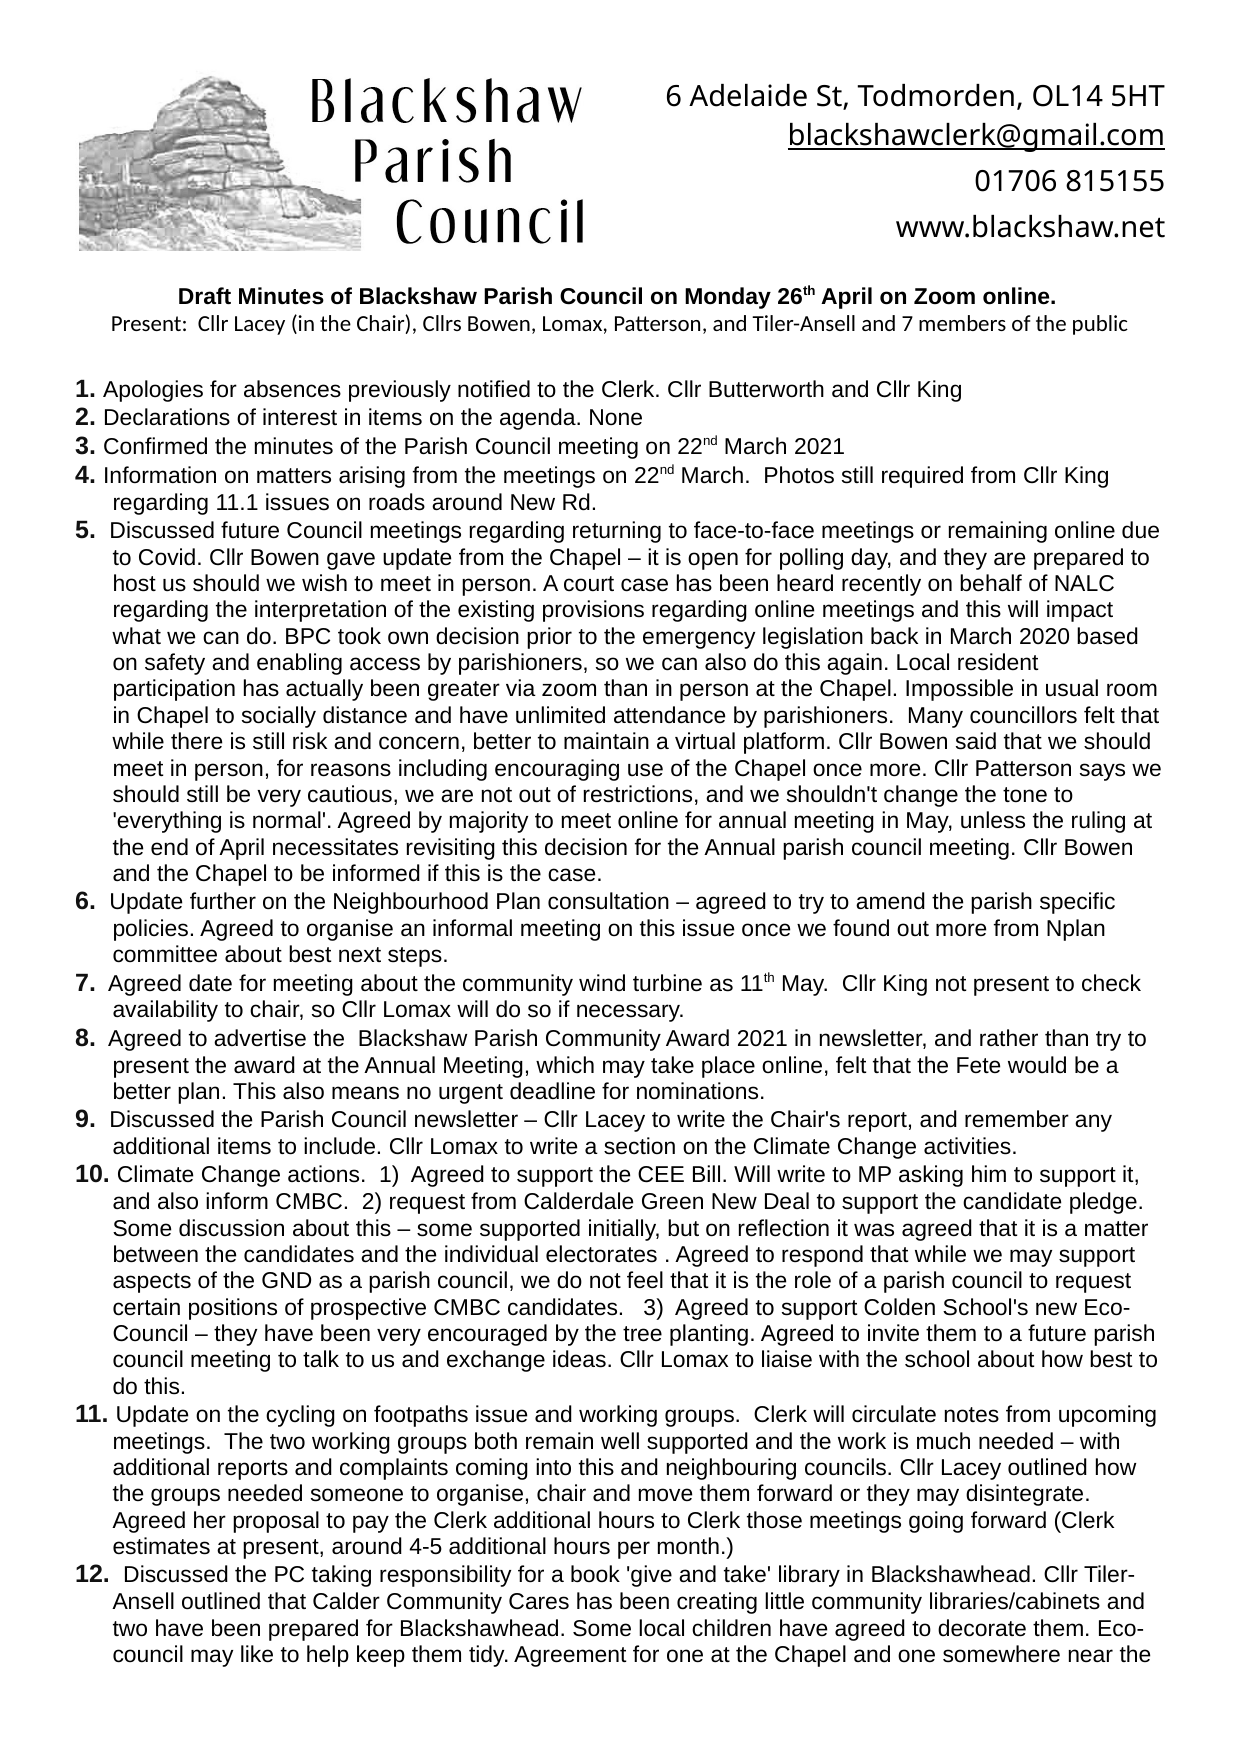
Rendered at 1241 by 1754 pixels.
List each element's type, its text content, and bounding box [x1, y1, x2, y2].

list Discussed the PC taking responsibility for a book 'give and take' library in Blackshawhead. Cllr Tiler-Ansell outlined that Calder Community Cares has been creating little community libraries/cabinets and two have been prepared for Blackshawhead. Some local children have agreed to decorate them. Eco-council may like to help keep them tidy. Agreement for one at the Chapel and one somewhere near the [75, 1559, 1165, 1667]
list Confirmed the minutes of the Parish Council meeting on 22nd March 2021 [75, 431, 1165, 460]
list Agreed date for meeting about the community wind turbine as 11th May. Cllr King not present to check availability to chair, so Cllr Lomax will do so if necessary. [75, 968, 1165, 1023]
list Climate Change actions. 1) Agreed to support the CEE Bill. Will write to MP asking him to support it, and also inform CMBC. 2) request from Calderdale Green New Deal to support the candidate pledge. Some discussion about this – some supported initially, but on reflection it was agreed that it is a matter between the candidates and the individual electorates . Agreed to respond that while we may support aspects of the GND as a parish council, we do not feel that it is the role of a parish council to request certain positions of prospective CMBC candidates. 3) Agreed to support Colden School's new Eco-Council – they have been very encouraged by the tree planting. Agreed to invite them to a future parish council meeting to talk to us and exchange ideas. Cllr Lomax to liaise with the school about how best to do this. [75, 1159, 1165, 1399]
list Update further on the Neighbourhood Plan consultation – agreed to try to amend the parish specific policies. Agreed to organise an informal meeting on this issue once we found out more from Nplan committee about best next steps. [75, 886, 1165, 968]
subtitle Draft Minutes of Blackshaw Parish Council on Monday 26th April on Zoom online. [75, 283, 1165, 309]
picture [75, 50, 607, 251]
text 01706 815155 [607, 160, 1165, 200]
text Present: Cllr Lacey (in the Chair), Cllrs Bowen, Lomax, Patterson, and Tiler-Ansell and 7 members of the public [75, 309, 1165, 369]
subtitle 6 Adelaide St, Todmorden, OL14 5HT [607, 75, 1165, 115]
text www.blackshaw.net [607, 206, 1165, 246]
list Information on matters arising from the meetings on 22nd March. Photos still required from Cllr King regarding 11.1 issues on roads around New Rd. [75, 460, 1165, 515]
list Agreed to advertise the Blackshaw Parish Community Award 2021 in newsletter, and rather than try to present the award at the Annual Meeting, which may take place online, felt that the Fete would be a better plan. This also means no urgent deadline for nominations. [75, 1023, 1165, 1104]
text blackshawclerk@gmail.com [607, 115, 1165, 154]
list Discussed the Parish Council newsletter – Cllr Lacey to write the Chair's report, and remember any additional items to include. Cllr Lomax to write a section on the Climate Change activities. [75, 1104, 1165, 1159]
list Discussed future Council meetings regarding returning to face-to-face meetings or remaining online due to Covid. Cllr Bowen gave update from the Chapel – it is open for polling day, and they are prepared to host us should we wish to meet in person. A court case has been heard recently on behalf of NALC regarding the interpretation of the existing provisions regarding online meetings and this will impact what we can do. BPC took own decision prior to the emergency legislation back in March 2020 based on safety and enabling access by parishioners, so we can also do this again. Local resident participation has actually been greater via zoom than in person at the Chapel. Impossible in usual room in Chapel to socially distance and have unlimited attendance by parishioners. Many councillors felt that while there is still risk and concern, better to maintain a virtual platform. Cllr Bowen said that we should meet in person, for reasons including encouraging use of the Chapel once more. Cllr Patterson says we should still be very cautious, we are not out of restrictions, and we shouldn't change the tone to 'everything is normal'. Agreed by majority to meet online for annual meeting in May, unless the ruling at the end of April necessitates revisiting this decision for the Annual parish council meeting. Cllr Bowen and the Chapel to be informed if this is the case. [75, 515, 1165, 886]
list Apologies for absences previously notified to the Clerk. Cllr Butterworth and Cllr King [75, 373, 1165, 402]
list Declarations of interest in items on the agenda. None [75, 402, 1165, 431]
list Update on the cycling on footpaths issue and working groups. Clerk will circulate notes from upcoming meetings. The two working groups both remain well supported and the work is much needed – with additional reports and complaints coming into this and neighbouring councils. Cllr Lacey outlined how the groups needed someone to organise, chair and move them forward or they may disintegrate. Agreed her proposal to pay the Clerk additional hours to Clerk those meetings going forward (Clerk estimates at present, around 4-5 additional hours per month.) [75, 1399, 1165, 1559]
